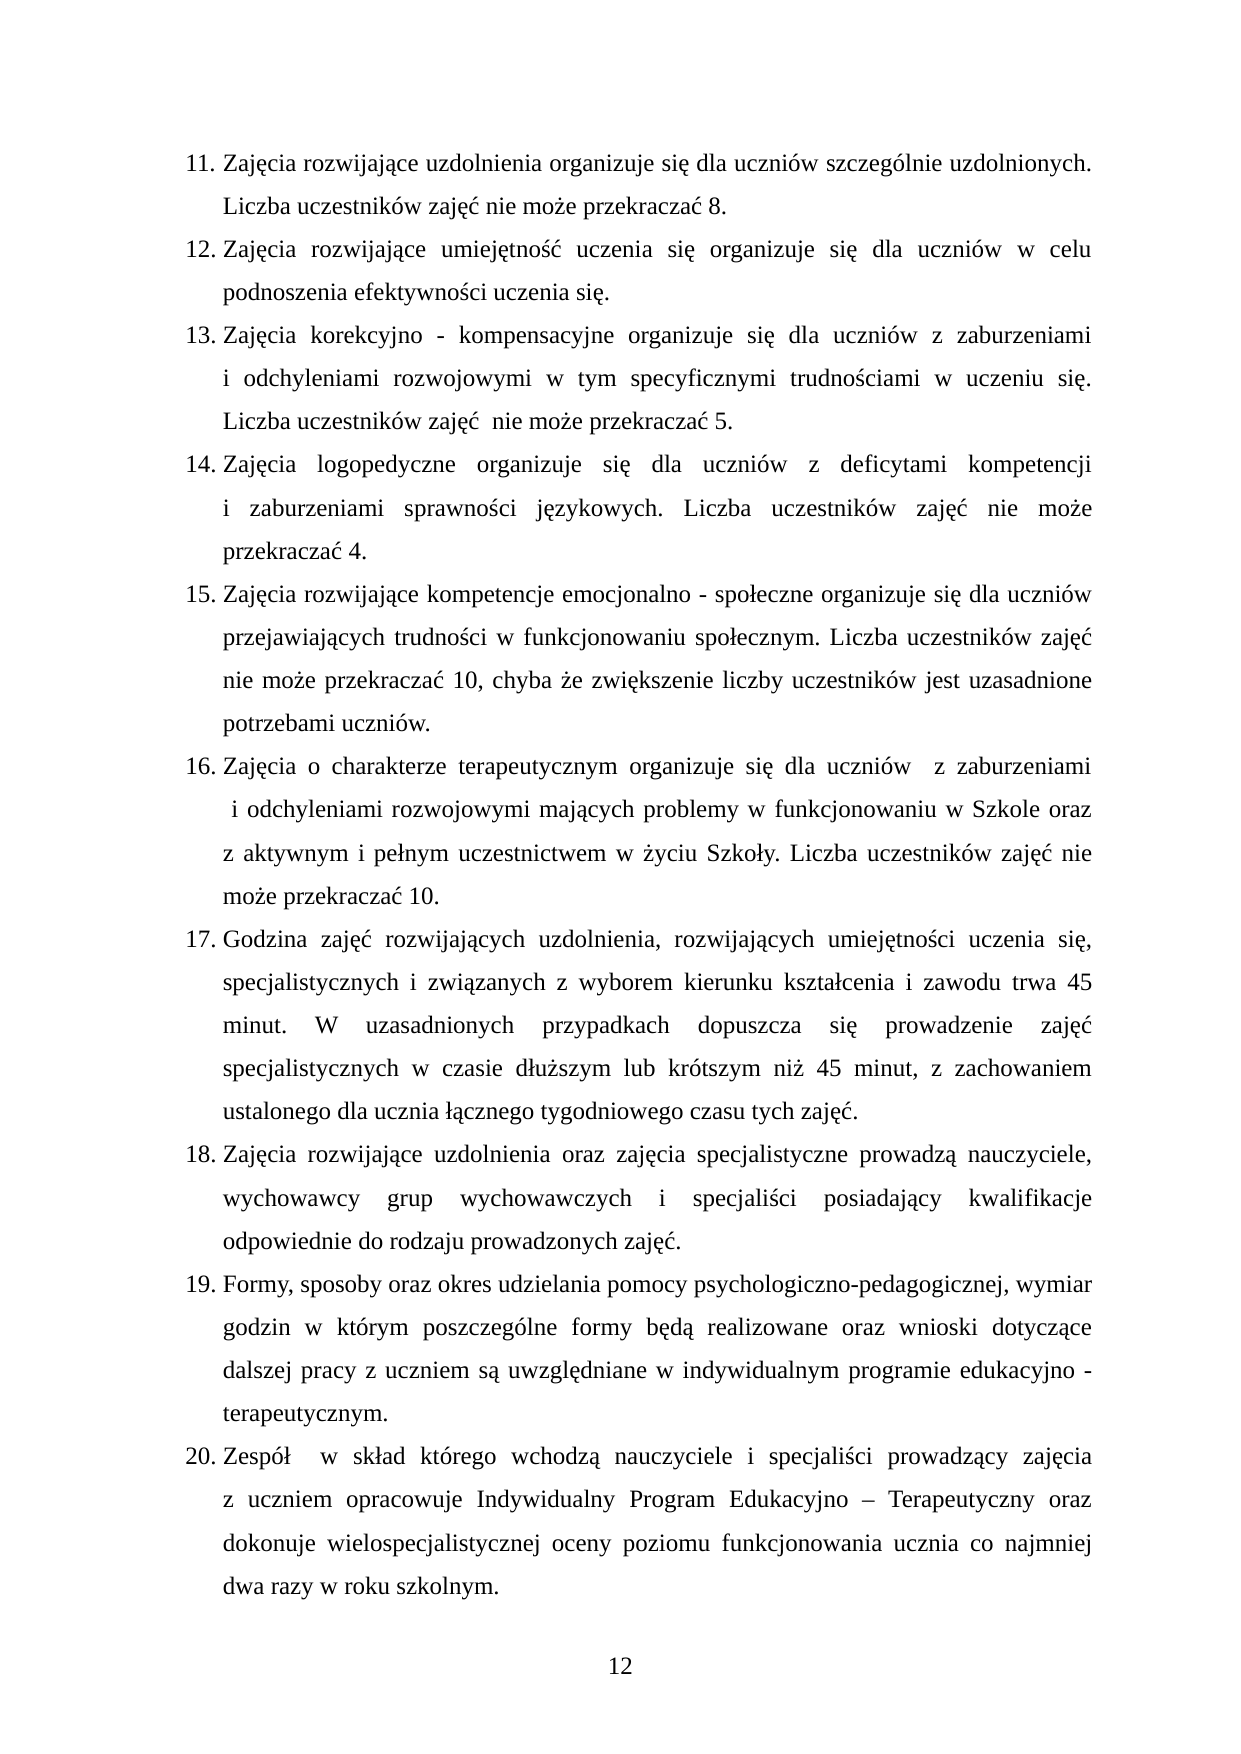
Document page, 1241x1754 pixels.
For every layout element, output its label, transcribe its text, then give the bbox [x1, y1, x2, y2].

list Zajęcia korekcyjno - kompensacyjne organizuje się dla uczniów z zaburzeniami i odchyleniami rozwojowymi w tym specyficznymi trudnościami w uczeniu się. Liczba uczestników zajęć nie może przekraczać 5. [185, 320, 1093, 435]
list Zajęcia o charakterze terapeutycznym organizuje się dla uczniów z zaburzeniami i odchyleniami rozwojowymi mających problemy w funkcjonowaniu w Szkole oraz z aktywnym i pełnym uczestnictwem w życiu Szkoły. Liczba uczestników zajęć nie może przekraczać 10. [185, 751, 1093, 909]
list Zajęcia rozwijające kompetencje emocjonalno - społeczne organizuje się dla uczniów przejawiających trudności w funkcjonowaniu społecznym. Liczba uczestników zajęć nie może przekraczać 10, chyba że zwiększenie liczby uczestników jest uzasadnione potrzebami uczniów. [185, 579, 1093, 737]
list Zajęcia logopedyczne organizuje się dla uczniów z deficytami kompetencji i zaburzeniami sprawności językowych. Liczba uczestników zajęć nie może przekraczać 4. [185, 449, 1093, 564]
list Formy, sposoby oraz okres udzielania pomocy psychologiczno-pedagogicznej, wymiar godzin w którym poszczególne formy będą realizowane oraz wnioski dotyczące dalszej pracy z uczniem są uwzględniane w indywidualnym programie edukacyjno - terapeutycznym. [185, 1269, 1093, 1427]
list Zajęcia rozwijające uzdolnienia oraz zajęcia specjalistyczne prowadzą nauczyciele, wychowawcy grup wychowawczych i specjaliści posiadający kwalifikacje odpowiednie do rodzaju prowadzonych zajęć. [185, 1139, 1093, 1254]
list Zespół w skład którego wchodzą nauczyciele i specjaliści prowadzący zajęcia z uczniem opracowuje Indywidualny Program Edukacyjno – Terapeutyczny oraz dokonuje wielospecjalistycznej oceny poziomu funkcjonowania ucznia co najmniej dwa razy w roku szkolnym. [185, 1441, 1093, 1599]
list Zajęcia rozwijające umiejętność uczenia się organizuje się dla uczniów w celu podnoszenia efektywności uczenia się. [185, 234, 1093, 306]
list Zajęcia rozwijające uzdolnienia organizuje się dla uczniów szczególnie uzdolnionych. Liczba uczestników zajęć nie może przekraczać 8. [185, 148, 1093, 219]
list Godzina zajęć rozwijających uzdolnienia, rozwijających umiejętności uczenia się, specjalistycznych i związanych z wyborem kierunku kształcenia i zawodu trwa 45 minut. W uzasadnionych przypadkach dopuszcza się prowadzenie zajęć specjalistycznych w czasie dłuższym lub krótszym niż 45 minut, z zachowaniem ustalonego dla ucznia łącznego tygodniowego czasu tych zajęć. [185, 924, 1093, 1125]
